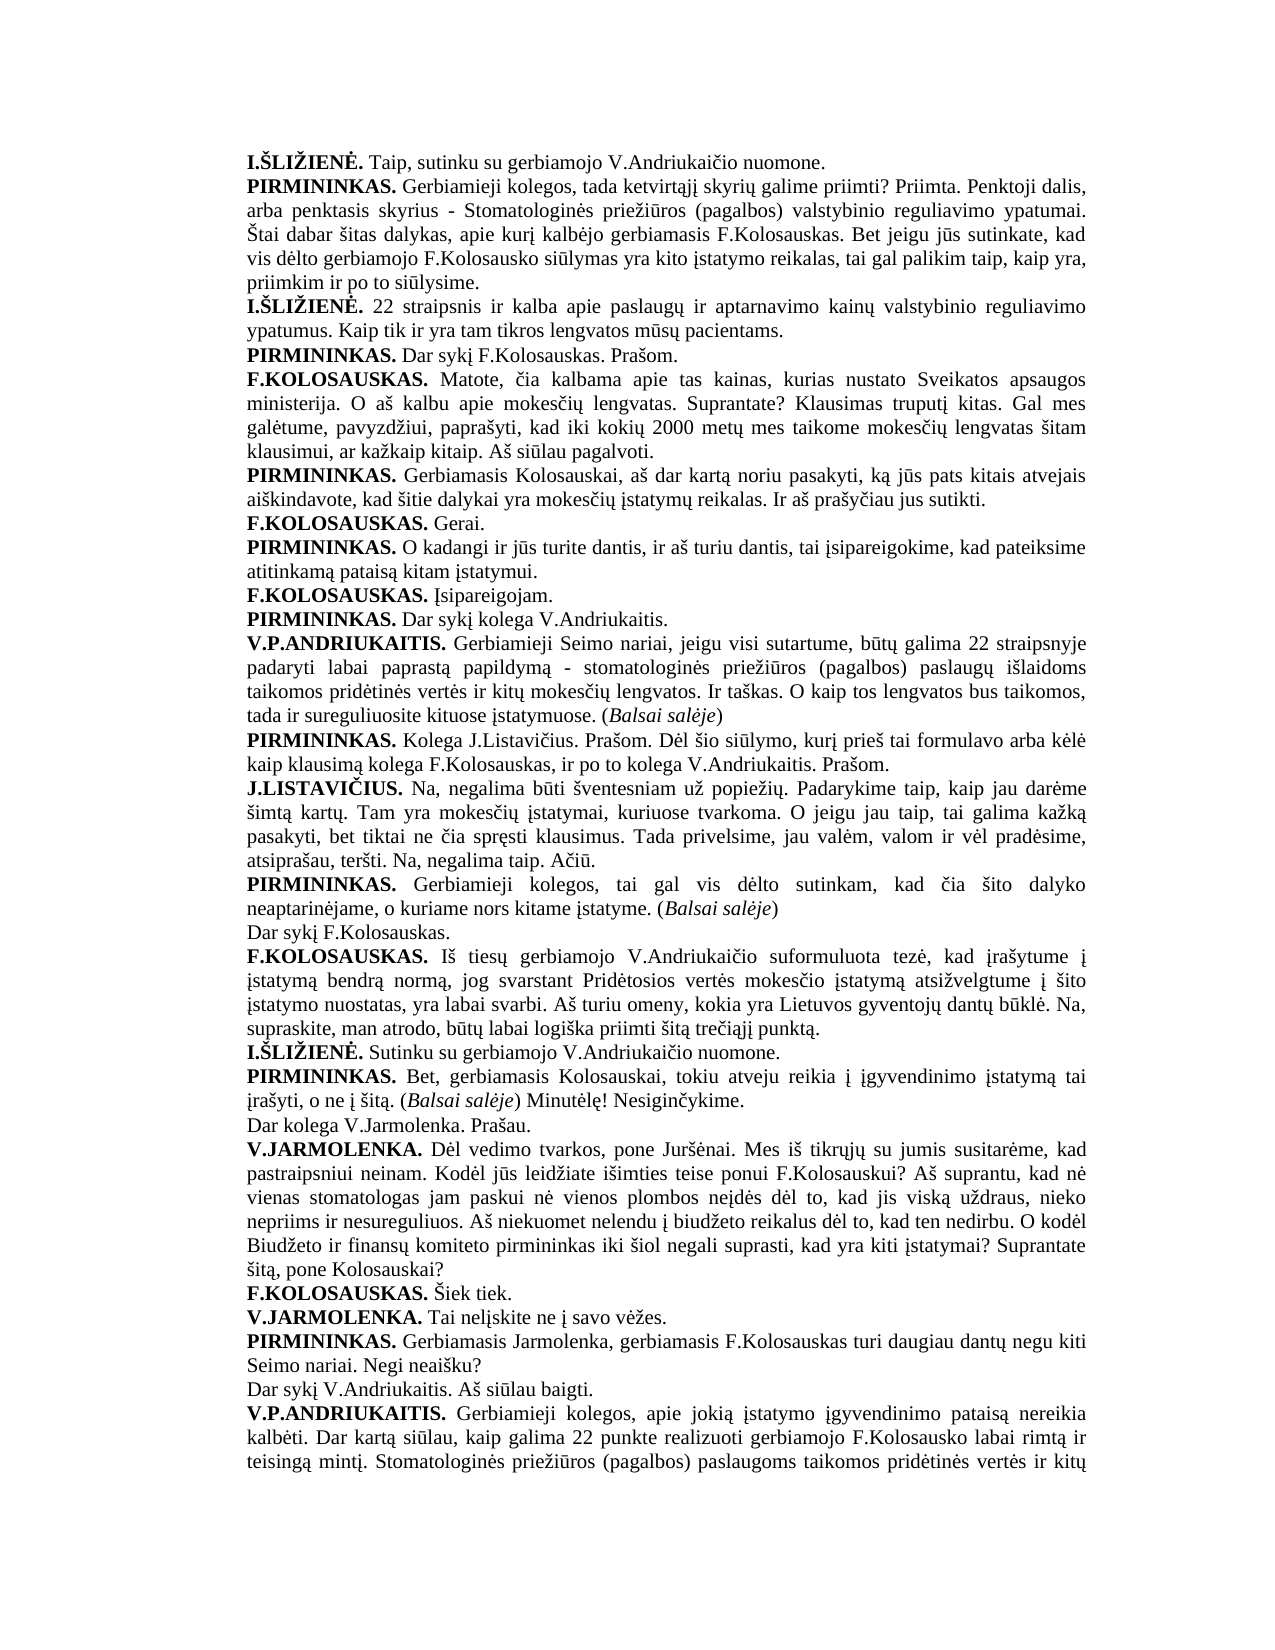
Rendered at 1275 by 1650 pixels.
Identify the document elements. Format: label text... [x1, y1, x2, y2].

text I.ŠLIŽIENĖ. 22 straipsnis ir kalba apie paslaugų ir aptarnavimo kainų valstybinio reguliavimo ypatumus. Kaip tik ir yra tam tikros lengvatos mūsų pacientams. [247, 294, 1087, 342]
text PIRMININKAS. Dar sykį F.Kolosauskas. Prašom. [247, 342, 1087, 367]
text F.KOLOSAUSKAS. Matote, čia kalbama apie tas kainas, kurias nustato Sveikatos apsaugos ministerija. O aš kalbu apie mokesčių lengvatas. Suprantate? Klausimas truputį kitas. Gal mes galėtume, pavyzdžiui, paprašyti, kad iki kokių 2000 metų mes taikome mokesčių lengvatas šitam klausimui, ar kažkaip kitaip. Aš siūlau pagalvoti. [247, 367, 1087, 463]
text F.KOLOSAUSKAS. Gerai. [247, 511, 1087, 535]
text J.LISTAVIČIUS. Na, negalima būti šventesniam už popiežių. Padarykime taip, kaip jau darėme šimtą kartų. Tam yra mokesčių įstatymai, kuriuose tvarkoma. O jeigu jau taip, tai galima kažką pasakyti, bet tiktai ne čia spręsti klausimus. Tada privelsime, jau valėm, valom ir vėl pradėsime, atsiprašau, teršti. Na, negalima taip. Ačiū. [247, 776, 1087, 872]
text PIRMININKAS. Gerbiamasis Jarmolenka, gerbiamasis F.Kolosauskas turi daugiau dantų negu kiti Seimo nariai. Negi neaišku? [247, 1329, 1087, 1377]
text V.JARMOLENKA. Dėl vedimo tvarkos, pone Juršėnai. Mes iš tikrųjų su jumis susitarėme, kad pastraipsniui neinam. Kodėl jūs leidžiate išimties teise ponui F.Kolosauskui? Aš suprantu, kad nė vienas stomatologas jam paskui nė vienos plombos neįdės dėl to, kad jis viską uždraus, nieko nepriims ir nesureguliuos. Aš niekuomet nelendu į biudžeto reikalus dėl to, kad ten nedirbu. O kodėl Biudžeto ir finansų komiteto pirmininkas iki šiol negali suprasti, kad yra kiti įstatymai? Suprantate šitą, pone Kolosauskai? [247, 1137, 1087, 1281]
text PIRMININKAS. Dar sykį kolega V.Andriukaitis. [247, 607, 1087, 631]
text PIRMININKAS. Gerbiamieji kolegos, tada ketvirtąjį skyrių galime priimti? Priimta. Penktoji dalis, arba penktasis skyrius - Stomatologinės priežiūros (pagalbos) valstybinio reguliavimo ypatumai. Štai dabar šitas dalykas, apie kurį kalbėjo gerbiamasis F.Kolosauskas. Bet jeigu jūs sutinkate, kad vis dėlto gerbiamojo F.Kolosausko siūlymas yra kito įstatymo reikalas, tai gal palikim taip, kaip yra, priimkim ir po to siūlysime. [247, 174, 1087, 294]
text PIRMININKAS. Gerbiamasis Kolosauskai, aš dar kartą noriu pasakyti, ką jūs pats kitais atvejais aiškindavote, kad šitie dalykai yra mokesčių įstatymų reikalas. Ir aš prašyčiau jus sutikti. [247, 463, 1087, 511]
text V.JARMOLENKA. Tai nelįskite ne į savo vėžes. [247, 1305, 1087, 1329]
text Dar kolega V.Jarmolenka. Prašau. [247, 1112, 1087, 1137]
text Dar sykį F.Kolosauskas. [247, 920, 1087, 944]
text I.ŠLIŽIENĖ. Taip, sutinku su gerbiamojo V.Andriukaičio nuomone. [247, 150, 1087, 174]
text V.P.ANDRIUKAITIS. Gerbiamieji kolegos, apie jokią įstatymo įgyvendinimo pataisą nereikia kalbėti. Dar kartą siūlau, kaip galima 22 punkte realizuoti gerbiamojo F.Kolosausko labai rimtą ir teisingą mintį. Stomatologinės priežiūros (pagalbos) paslaugoms taikomos pridėtinės vertės ir kitų [247, 1401, 1087, 1473]
text PIRMININKAS. Kolega J.Listavičius. Prašom. Dėl šio siūlymo, kurį prieš tai formulavo arba kėlė kaip klausimą kolega F.Kolosauskas, ir po to kolega V.Andriukaitis. Prašom. [247, 727, 1087, 776]
text PIRMININKAS. O kadangi ir jūs turite dantis, ir aš turiu dantis, tai įsipareigokime, kad pateiksime atitinkamą pataisą kitam įstatymui. [247, 535, 1087, 583]
text F.KOLOSAUSKAS. Šiek tiek. [247, 1281, 1087, 1305]
text F.KOLOSAUSKAS. Įsipareigojam. [247, 583, 1087, 607]
text I.ŠLIŽIENĖ. Sutinku su gerbiamojo V.Andriukaičio nuomone. [247, 1040, 1087, 1064]
text V.P.ANDRIUKAITIS. Gerbiamieji Seimo nariai, jeigu visi sutartume, būtų galima 22 straipsnyje padaryti labai paprastą papildymą - stomatologinės priežiūros (pagalbos) paslaugų išlaidoms taikomos pridėtinės vertės ir kitų mokesčių lengvatos. Ir taškas. O kaip tos lengvatos bus taikomos, tada ir sureguliuosite kituose įstatymuose. (Balsai salėje) [247, 631, 1087, 727]
text Dar sykį V.Andriukaitis. Aš siūlau baigti. [247, 1377, 1087, 1401]
text PIRMININKAS. Gerbiamieji kolegos, tai gal vis dėlto sutinkam, kad čia šito dalyko neaptarinėjame, o kuriame nors kitame įstatyme. (Balsai salėje) [247, 872, 1087, 920]
text F.KOLOSAUSKAS. Iš tiesų gerbiamojo V.Andriukaičio suformuluota tezė, kad įrašytume į įstatymą bendrą normą, jog svarstant Pridėtosios vertės mokesčio įstatymą atsižvelgtume į šito įstatymo nuostatas, yra labai svarbi. Aš turiu omeny, kokia yra Lietuvos gyventojų dantų būklė. Na, supraskite, man atrodo, būtų labai logiška priimti šitą trečiąjį punktą. [247, 944, 1087, 1040]
text PIRMININKAS. Bet, gerbiamasis Kolosauskai, tokiu atveju reikia į įgyvendinimo įstatymą tai įrašyti, o ne į šitą. (Balsai salėje) Minutėlę! Nesiginčykime. [247, 1064, 1087, 1112]
